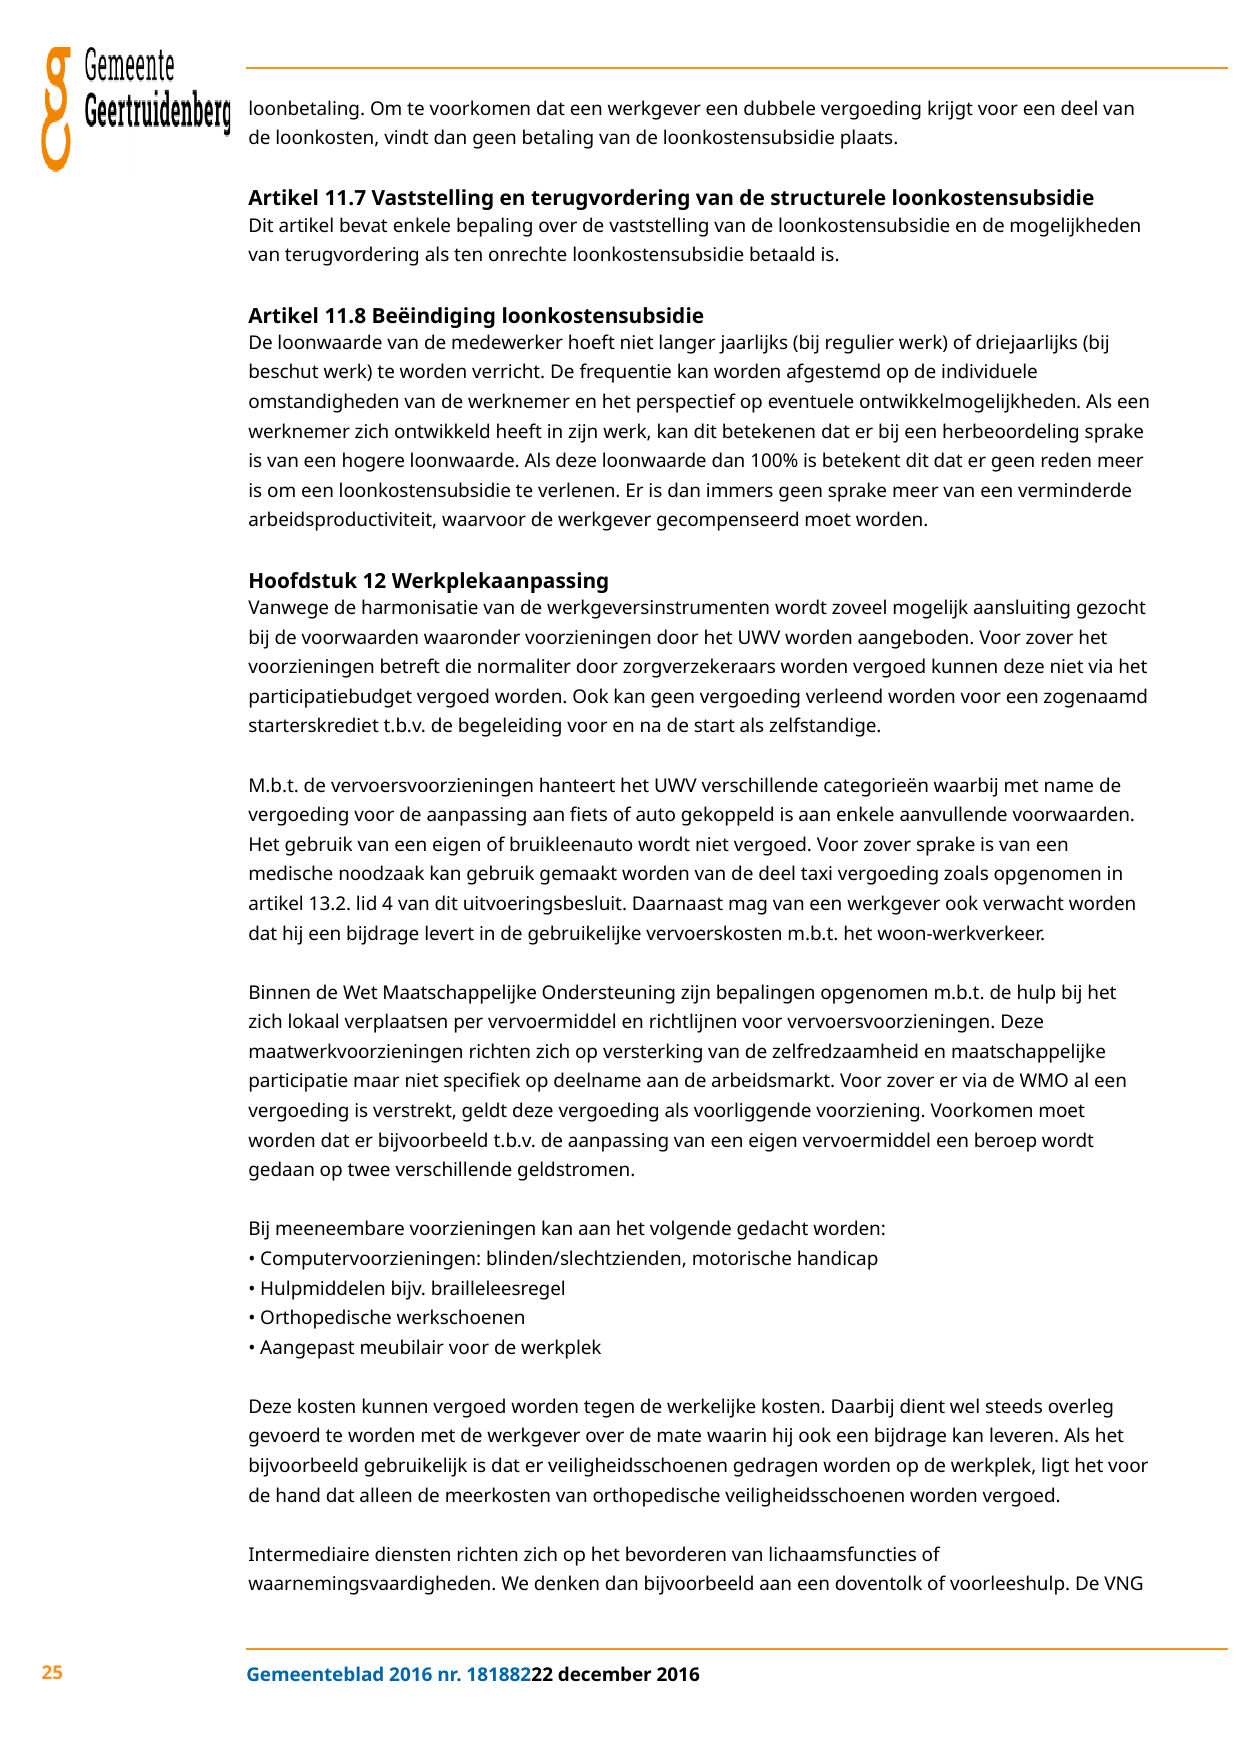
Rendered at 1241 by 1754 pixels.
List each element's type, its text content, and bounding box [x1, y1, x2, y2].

text Artikel 11.7 Vaststelling en terugvordering van de structurele loonkostensubsidie [248, 183, 1152, 212]
text Intermediaire diensten richten zich op het bevorderen van lichaamsfuncties of waarnemingsvaardigheden. We denken dan bijvoorbeeld aan een doventolk of voorleeshulp. De VNG [248, 1541, 1152, 1596]
text Binnen de Wet Maatschappelijke Ondersteuning zijn bepalingen opgenomen m.b.t. de hulp bij het zich lokaal verplaatsen per vervoermiddel en richtlijnen voor vervoersvoorzieningen. Deze maatwerkvoorzieningen richten zich op versterking van de zelfredzaamheid en maatschappelijke participatie maar niet specifiek op deelname aan de arbeidsmarkt. Voor zover er via de WMO al een vergoeding is verstrekt, geldt deze vergoeding als voorliggende voorziening. Voorkomen moet worden dat er bijvoorbeeld t.b.v. de aanpassing van een eigen vervoermiddel een beroep wordt gedaan op twee verschillende geldstromen. [248, 979, 1152, 1182]
text • Aangepast meubilair voor de werkplek [248, 1334, 1152, 1359]
text Bij meeneembare voorzieningen kan aan het volgende gedacht worden: [248, 1216, 1152, 1241]
text Vanwege de harmonisatie van de werkgeversinstrumenten wordt zoveel mogelijk aansluiting gezocht bij de voorwaarden waaronder voorzieningen door het UWV worden aangeboden. Voor zover het voorzieningen betreft die normaliter door zorgverzekeraars worden vergoed kunnen deze niet via het participatiebudget vergoed worden. Ook kan geen vergoeding verleend worden voor een zogenaamd starterskrediet t.b.v. de begeleiding voor en na de start als zelfstandige. [248, 594, 1152, 738]
text • Computervoorzieningen: blinden/slechtzienden, motorische handicap [248, 1245, 1152, 1271]
text • Orthopedische werkschoenen [248, 1304, 1152, 1330]
text Dit artikel bevat enkele bepaling over de vaststelling van de loonkostensubsidie en de mogelijkheden van terugvordering als ten onrechte loonkostensubsidie betaald is. [248, 212, 1152, 267]
picture [41, 47, 231, 172]
text De loonwaarde van de medewerker hoeft niet langer jaarlijks (bij regulier werk) of driejaarlijks (bij beschut werk) te worden verricht. De frequentie kan worden afgestemd op de individuele omstandigheden van de werknemer en het perspectief op eventuele ontwikkelmogelijkheden. Als een werknemer zich ontwikkeld heeft in zijn werk, kan dit betekenen dat er bij een herbeoordeling sprake is van een hogere loonwaarde. Als deze loonwaarde dan 100% is betekent dit dat er geen reden meer is om een loonkostensubsidie te verlenen. Er is dan immers geen sprake meer van een verminderde arbeidsproductiviteit, waarvoor de werkgever gecompenseerd moet worden. [248, 329, 1152, 532]
text Deze kosten kunnen vergoed worden tegen de werkelijke kosten. Daarbij dient wel steeds overleg gevoerd te worden met de werkgever over de mate waarin hij ook een bijdrage kan leveren. Als het bijvoorbeeld gebruikelijk is dat er veiligheidsschoenen gedragen worden op de werkplek, ligt het voor de hand dat alleen de meerkosten van orthopedische veiligheidsschoenen worden vergoed. [248, 1393, 1152, 1507]
text • Hulpmiddelen bijv. brailleleesregel [248, 1275, 1152, 1300]
text Artikel 11.8 Beëindiging loonkostensubsidie [248, 301, 1152, 329]
text Hoofdstuk 12 Werkplekaanpassing [248, 566, 1152, 594]
text M.b.t. de vervoersvoorzieningen hanteert het UWV verschillende categorieën waarbij met name de vergoeding voor de aanpassing aan fiets of auto gekoppeld is aan enkele aanvullende voorwaarden. Het gebruik van een eigen of bruikleenauto wordt niet vergoed. Voor zover sprake is van een medische noodzaak kan gebruik gemaakt worden van de deel taxi vergoeding zoals opgenomen in artikel 13.2. lid 4 van dit uitvoeringsbesluit. Daarnaast mag van een werkgever ook verwacht worden dat hij een bijdrage levert in de gebruikelijke vervoerskosten m.b.t. het woon-werkverkeer. [248, 772, 1152, 945]
text loonbetaling. Om te voorkomen dat een werkgever een dubbele vergoeding krijgt voor een deel van de loonkosten, vindt dan geen betaling van de loonkostensubsidie plaats. [248, 95, 1152, 150]
